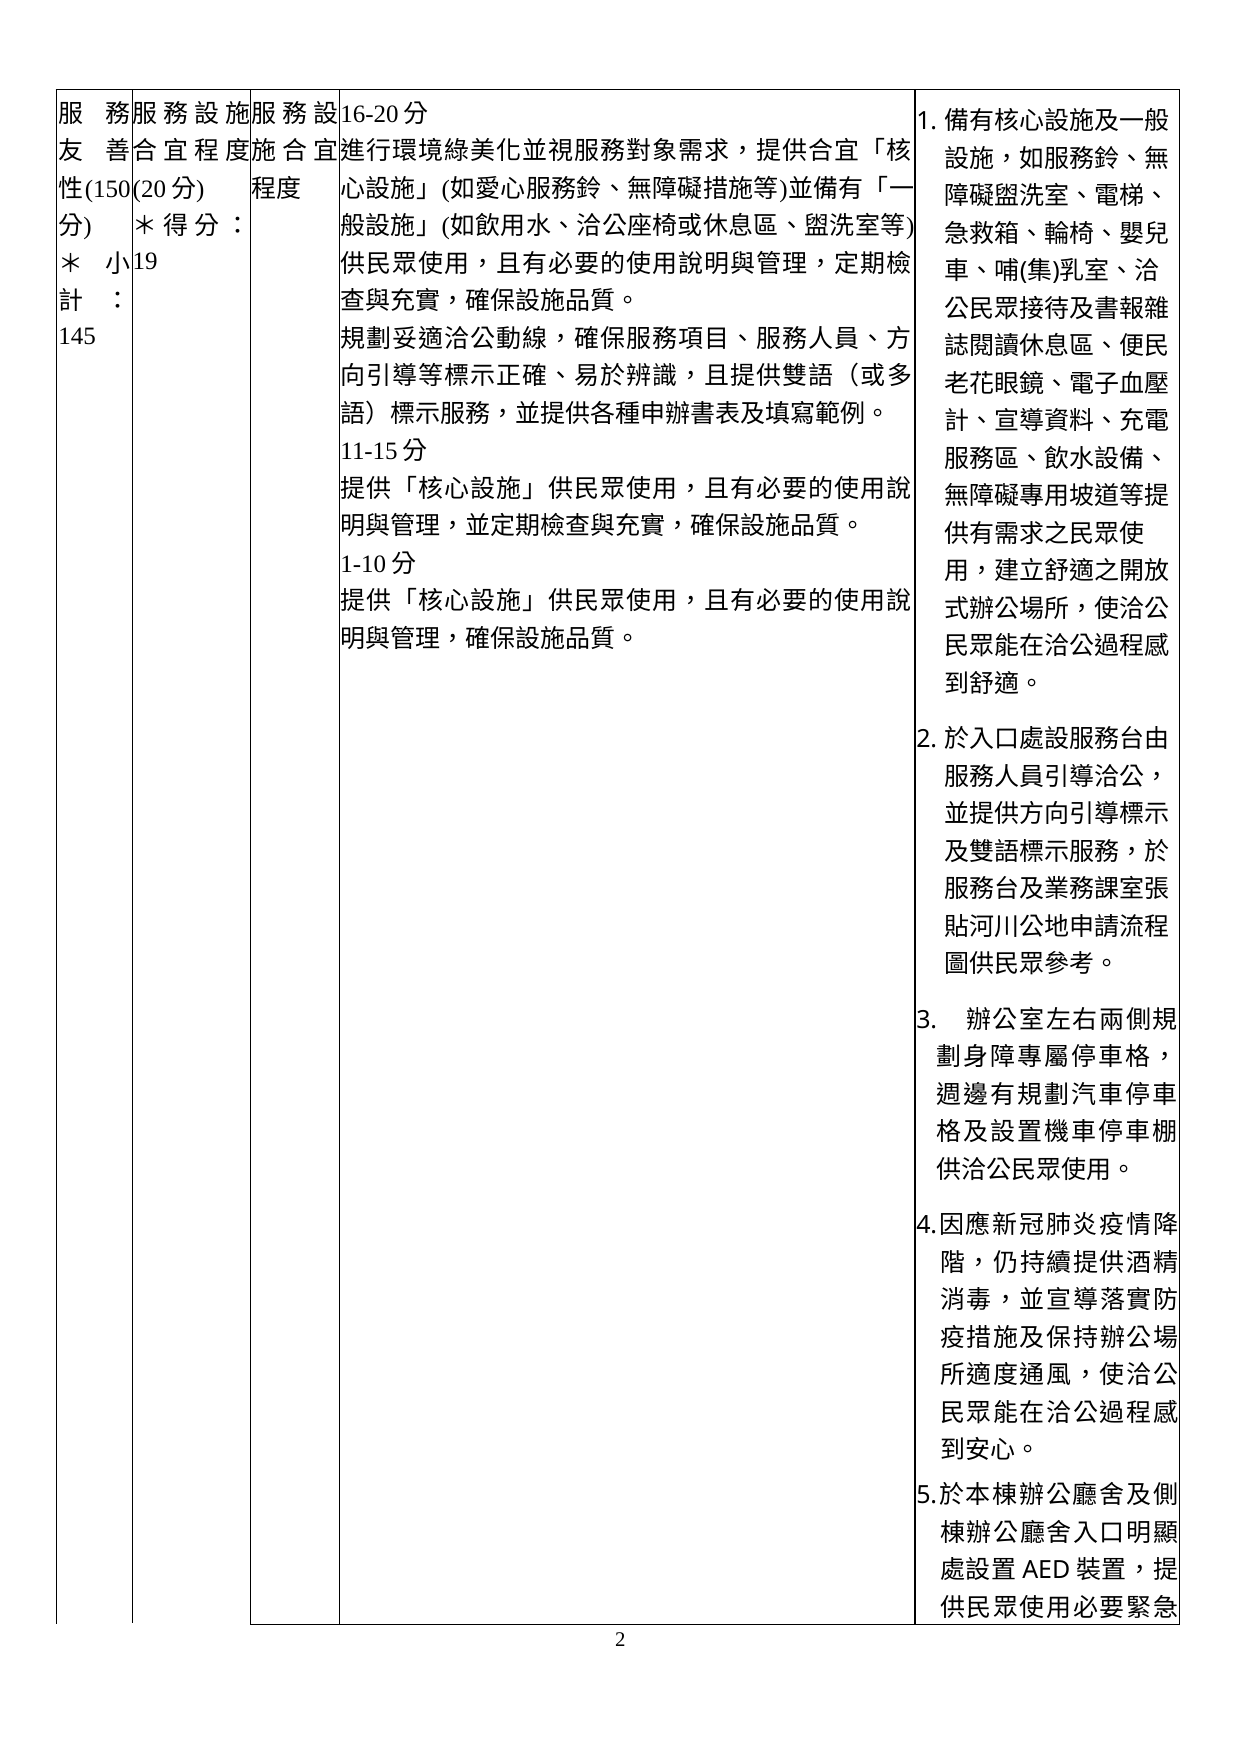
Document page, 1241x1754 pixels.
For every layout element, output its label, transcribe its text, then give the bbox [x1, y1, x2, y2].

table_cell 服務設施合宜程度 [251, 90, 339, 1624]
table_cell 備有核心設施及一般設施，如服務鈴、無障礙盥洗室、電梯、急救箱、輪椅、嬰兒車、哺(集)乳室、洽公民眾接待及書報雜誌閱讀休息區、便民老花眼鏡、電子血壓計、宣導資料、充電服務區、飲水設備、無障礙專用坡道等提供有需求之民眾使用，建立舒適之開放式辦公場所，使洽公民眾能在洽公過程感到舒適。 於入口處設服務台由服務人員引導洽公，並提供方向引導標示及雙語標示服務，於服務台及業務課室張貼河川公地申請流程圖供民眾參考。 辦公室左右兩側規劃身障專屬停車格，週邊有規劃汽車停車格及設置機車停車棚供洽公民眾使用。 4.因應新冠肺炎疫情降階，仍持續提供酒精消毒，並宣導落實防疫措施及保持辦公場所適度通風，使洽公民眾能在洽公過程感到安心。 5.於本棟辦公廳舍及側棟辦公廳舍入口明顯處設置AED裝置，提供民眾使用必要緊急 [916, 90, 1179, 1624]
table_cell 服務設施合宜程度(20分) ＊得分：19 [133, 90, 250, 1624]
table_cell 服務友善性(150分) ＊小計：145 [57, 90, 132, 1624]
table_cell 16-20分 進行環境綠美化並視服務對象需求，提供合宜「核心設施」(如愛心服務鈴、無障礙措施等)並備有「一般設施」(如飲用水、洽公座椅或休息區、盥洗室等)供民眾使用，且有必要的使用說明與管理，定期檢查與充實，確保設施品質。 規劃妥適洽公動線，確保服務項目、服務人員、方向引導等標示正確、易於辨識，且提供雙語（或多語）標示服務，並提供各種申辦書表及填寫範例。 11-15分 提供「核心設施」供民眾使用，且有必要的使用說明與管理，並定期檢查與充實，確保設施品質。 1-10分 提供「核心設施」供民眾使用，且有必要的使用說明與管理，確保設施品質。 [340, 90, 914, 1624]
